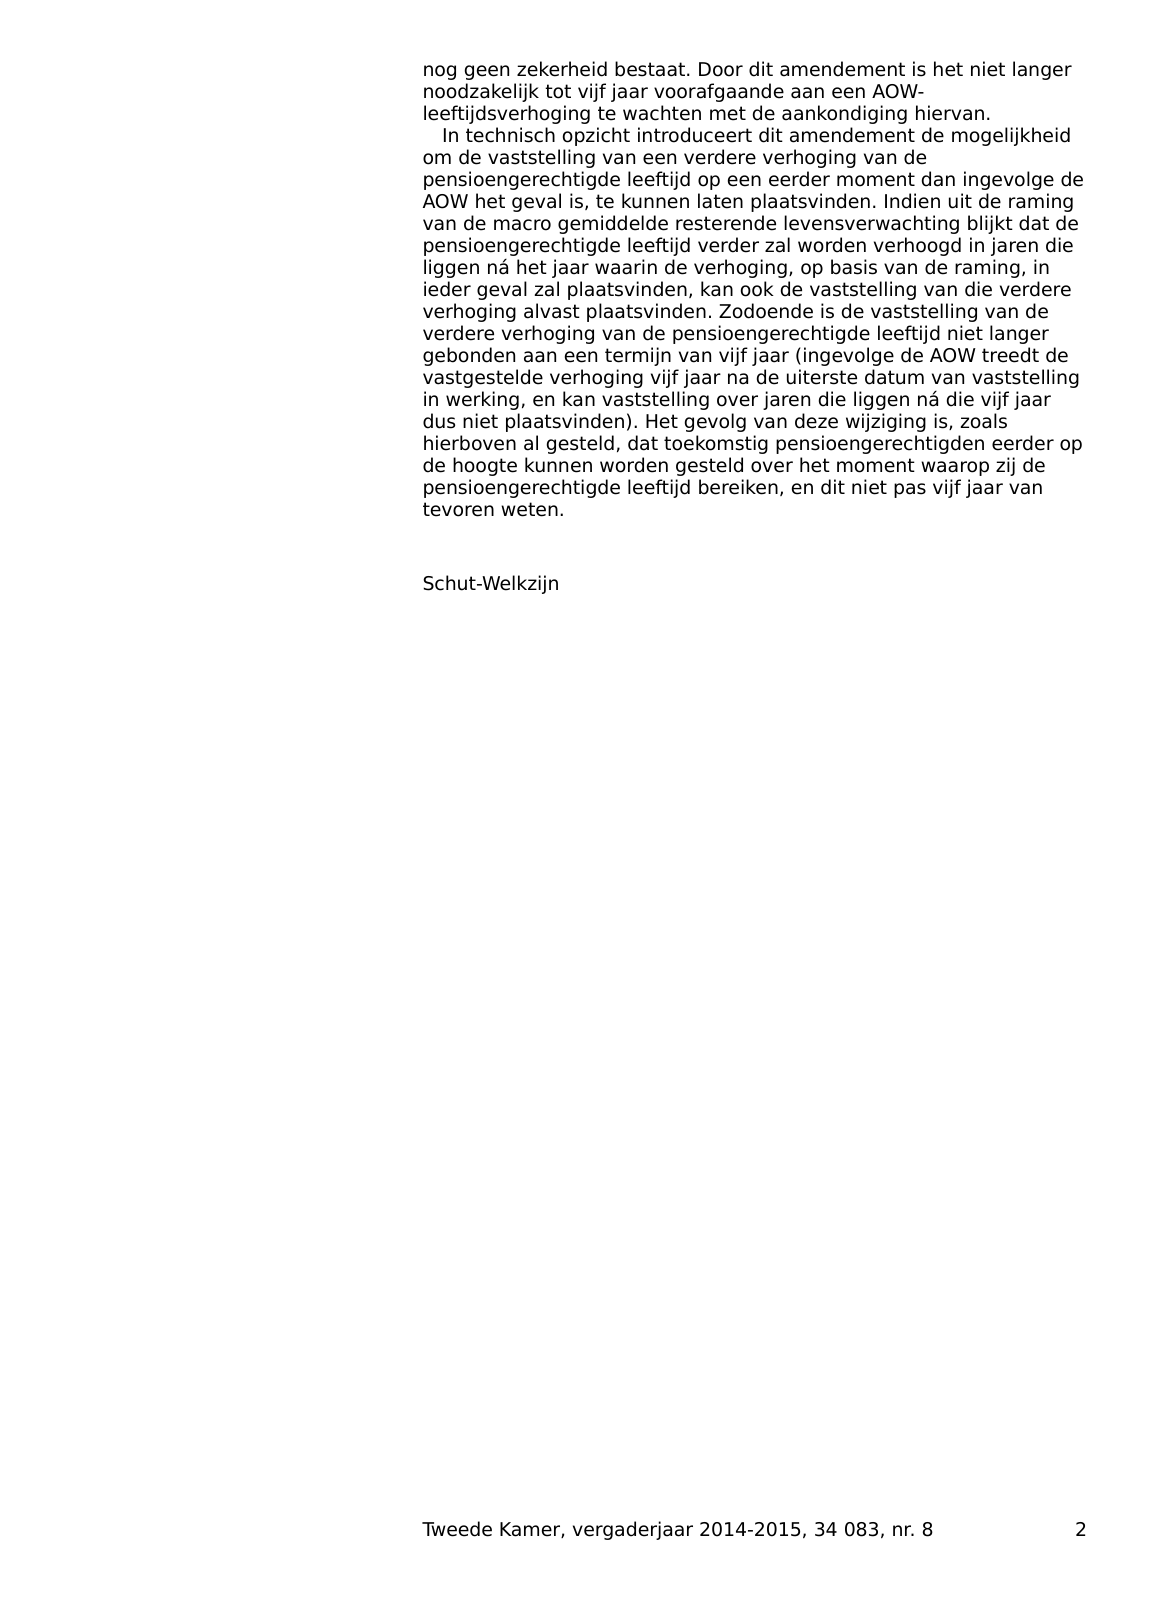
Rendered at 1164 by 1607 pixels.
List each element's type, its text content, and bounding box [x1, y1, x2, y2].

text nog geen zekerheid bestaat. Door dit amendement is het niet langer noodzakelijk tot vijf jaar voorafgaande aan een AOW-leeftijdsverhoging te wachten met de aankondiging hiervan. [422, 59, 1087, 125]
text Schut-Welkzijn [422, 551, 1087, 594]
text In technisch opzicht introduceert dit amendement de mogelijkheid om de vaststelling van een verdere verhoging van de pensioengerechtigde leeftijd op een eerder moment dan ingevolge de AOW het geval is, te kunnen laten plaatsvinden. Indien uit de raming van de macro gemiddelde resterende levensverwachting blijkt dat de pensioengerechtigde leeftijd verder zal worden verhoogd in jaren die liggen ná het jaar waarin de verhoging, op basis van de raming, in ieder geval zal plaatsvinden, kan ook de vaststelling van die verdere verhoging alvast plaatsvinden. Zodoende is de vaststelling van de verdere verhoging van de pensioengerechtigde leeftijd niet langer gebonden aan een termijn van vijf jaar (ingevolge de AOW treedt de vastgestelde verhoging vijf jaar na de uiterste datum van vaststelling in werking, en kan vaststelling over jaren die liggen ná die vijf jaar dus niet plaatsvinden). Het gevolg van deze wijziging is, zoals hierboven al gesteld, dat toekomstig pensioengerechtigden eerder op de hoogte kunnen worden gesteld over het moment waarop zij de pensioengerechtigde leeftijd bereiken, en dit niet pas vijf jaar van tevoren weten. [422, 125, 1087, 521]
